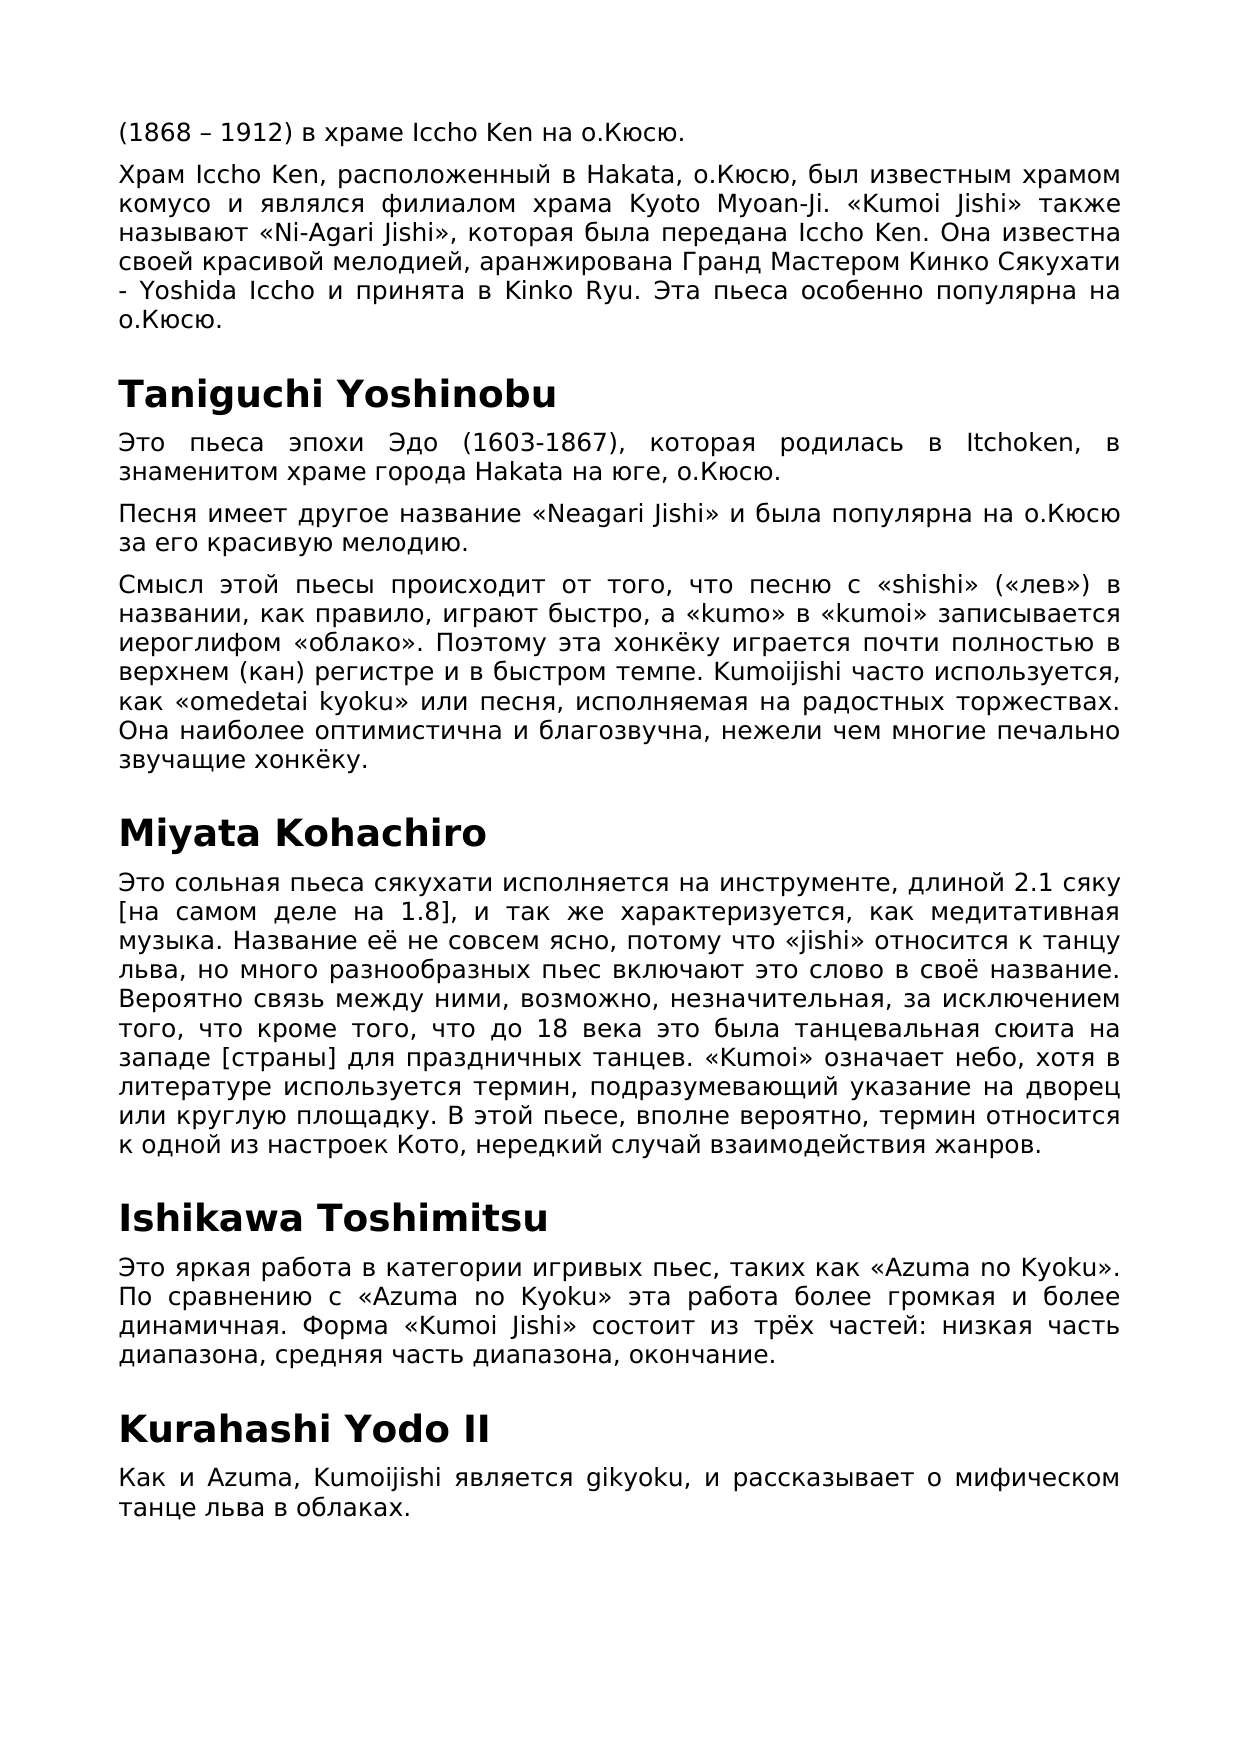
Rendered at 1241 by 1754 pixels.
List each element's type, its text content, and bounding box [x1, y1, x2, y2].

text Это пьеса эпохи Эдо (1603-1867), которая родилась в Itchoken, в знаменитом храме города Hakata на юге, о.Кюсю. [118, 428, 1122, 487]
text Это яркая работа в категории игривых пьес, таких как «Azuma no Kyoku». По сравнению с «Azuma no Kyoku» эта работа более громкая и более динамичная. Форма «Kumoi Jishi» состоит из трёх частей: низкая часть диапазона, средняя часть диапазона, окончание. [118, 1253, 1122, 1370]
text Песня имеет другое название «Neagari Jishi» и была популярна на о.Кюсю за его красивую мелодию. [118, 499, 1122, 558]
text Как и Azuma, Kumoijishi является gikyoku, и рассказывает о мифическом танце льва в облаках. [118, 1463, 1122, 1522]
subtitle Kurahashi Yodo II [118, 1407, 1122, 1451]
text (1868 – 1912) в храме Iccho Ken на о.Кюсю. [118, 118, 1122, 147]
subtitle Ishikawa Toshimitsu [118, 1197, 1122, 1241]
subtitle Miyata Kohachiro [118, 812, 1122, 855]
subtitle Taniguchi Yoshinobu [118, 372, 1122, 416]
text Это сольная пьеса сякухати исполняется на инструменте, длиной 2.1 сяку [на самом деле на 1.8], и так же характеризуется, как медитативная музыка. Название её не совсем ясно, потому что «jishi» относится к танцу льва, но много разнообразных пьес включают это слово в своё название. Вероятно связь между ними, возможно, незначительная, за исключением того, что кроме того, что до 18 века это была танцевальная сюита на западе [страны] для праздничных танцев. «Kumoi» означает небо, хотя в литературе используется термин, подразумевающий указание на дворец или круглую площадку. В этой пьесе, вполне вероятно, термин относится к одной из настроек Кото, нередкий случай взаимодействия жанров. [118, 868, 1122, 1159]
text Храм Iccho Ken, расположенный в Hakata, о.Кюсю, был известным храмом комусо и являлся филиалом храма Kyoto Myoan-Ji. «Kumoi Jishi» также называют «Ni-Agari Jishi», которая была передана Iccho Ken. Она известна своей красивой мелодией, аранжирована Гранд Мастером Кинко Сякухати - Yoshida Iccho и принята в Kinko Ryu. Эта пьеса особенно популярна на о.Кюсю. [118, 160, 1122, 335]
text Смысл этой пьесы происходит от того, что песню с «shishi» («лев») в названии, как правило, играют быстро, а «kumo» в «kumoi» записывается иероглифом «облако». Поэтому эта хонкёку играется почти полностью в верхнем (кан) регистре и в быстром темпе. Kumoijishi часто используется, как «omedetai kyoku» или песня, исполняемая на радостных торжествах. Она наиболее оптимистична и благозвучна, нежели чем многие печально звучащие хонкёку. [118, 570, 1122, 774]
